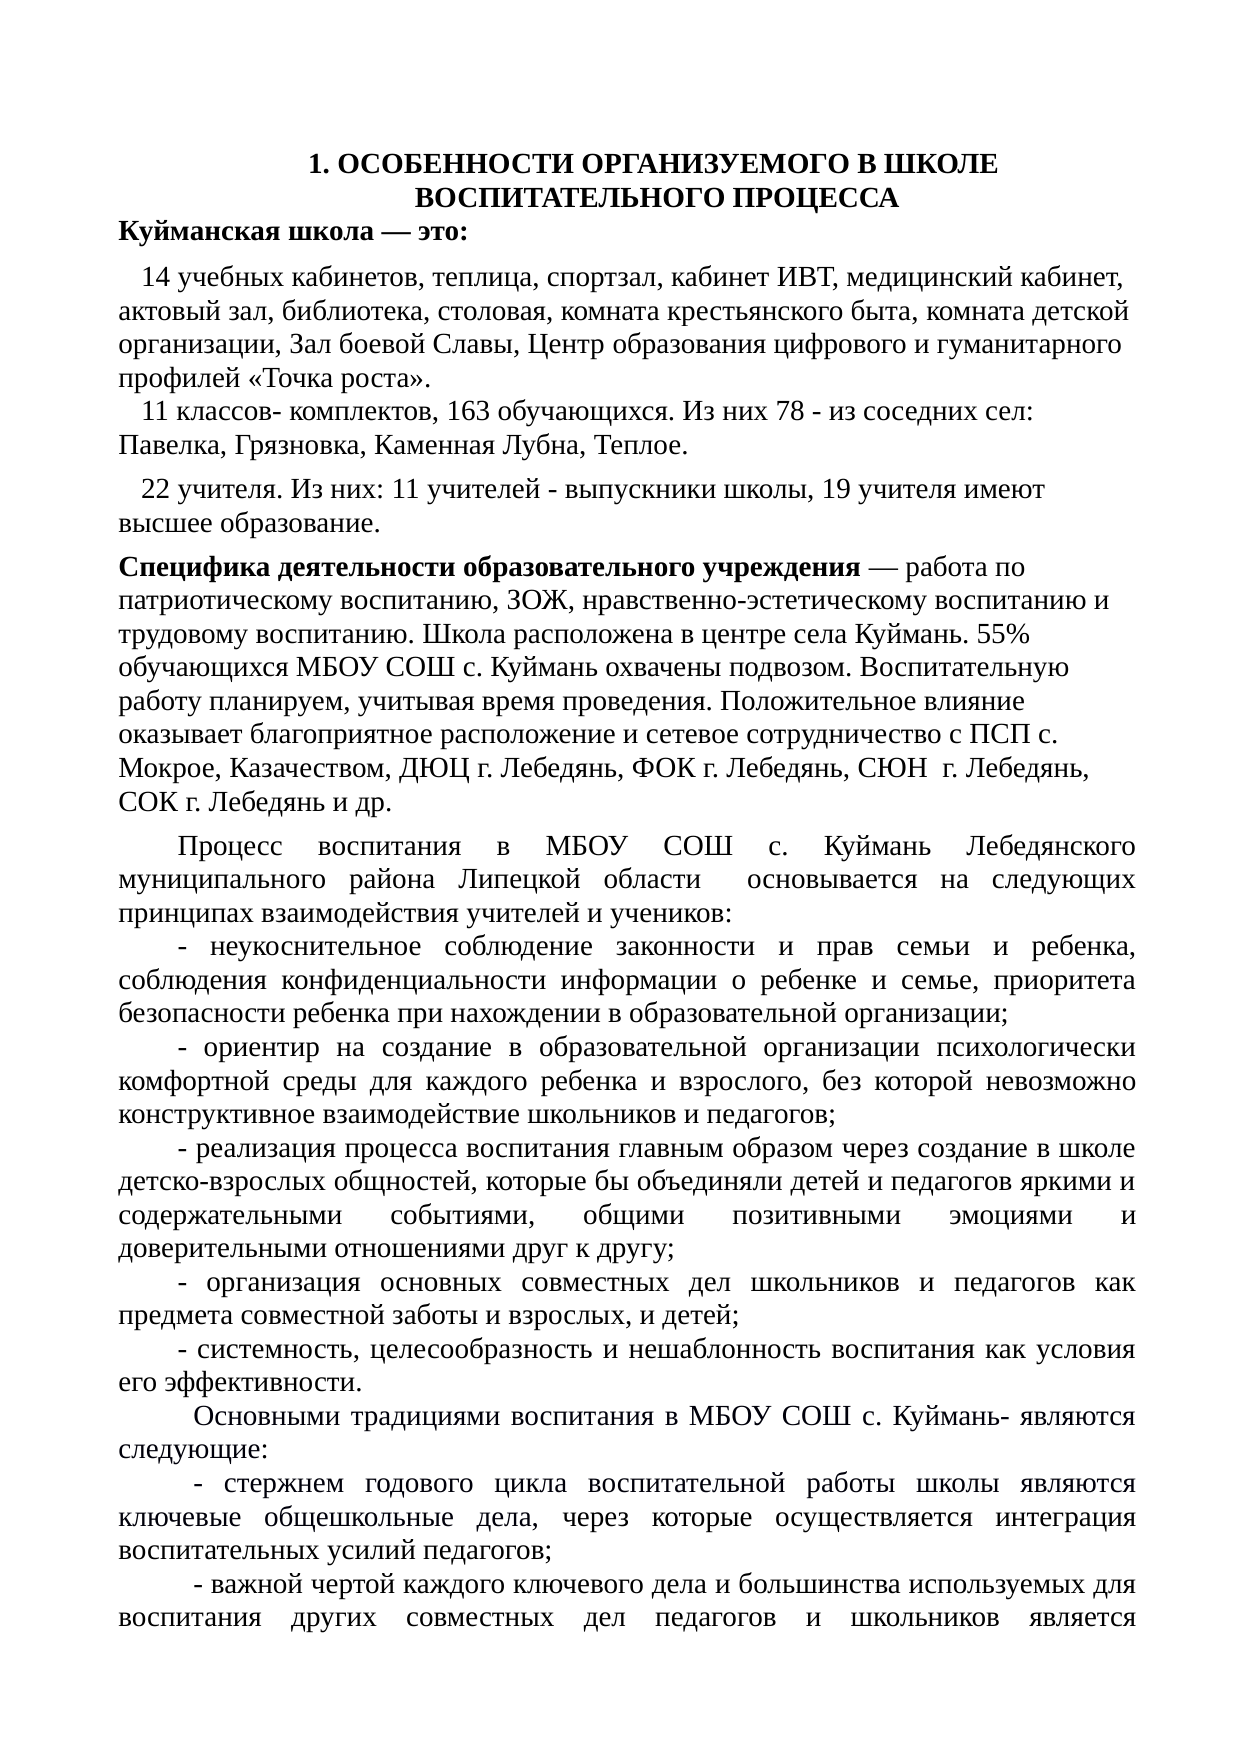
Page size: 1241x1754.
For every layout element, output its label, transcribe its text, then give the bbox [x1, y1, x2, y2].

text Процесс воспитания в МБОУ СОШ с. Куймань Лебедянского муниципального района Липецкой области основывается на следующих принципах взаимодействия учителей и учеников: [118, 828, 1137, 928]
text - стержнем годового цикла воспитательной работы школы являются ключевые общешкольные дела, через которые осуществляется интеграция воспитательных усилий педагогов; [118, 1465, 1137, 1566]
text Специфика деятельности образовательного учреждения — работа по патриотическому воспитанию, ЗОЖ, нравственно-эстетическому воспитанию и трудовому воспитанию. Школа расположена в центре села Куймань. 55% обучающихся МБОУ СОШ с. Куймань охвачены подвозом. Воспитательную работу планируем, учитывая время проведения. Положительное влияние оказывает благоприятное расположение и сетевое сотрудничество с ПСП с. Мокрое, Казачеством, ДЮЦ г. Лебедянь, ФОК г. Лебедянь, СЮН г. Лебедянь, СОК г. Лебедянь и др. [118, 549, 1137, 817]
text Куйманская школа — это: [118, 213, 1137, 247]
text 14 учебных кабинетов, теплица, спортзал, кабинет ИВТ, медицинский кабинет, актовый зал, библиотека, столовая, комната крестьянского быта, комната детской организации, Зал боевой Славы, Центр образования цифрового и гуманитарного профилей «Точка роста». [118, 259, 1137, 393]
text - системность, целесообразность и нешаблонность воспитания как условия его эффективности. [118, 1331, 1137, 1398]
text 22 учителя. Из них: 11 учителей - выпускники школы, 19 учителя имеют высшее образование. [118, 471, 1137, 538]
text - организация основных совместных дел школьников и педагогов как предмета совместной заботы и взрослых, и детей; [118, 1264, 1137, 1331]
text ВОСПИТАТЕЛЬНОГО ПРОЦЕССА [118, 180, 1137, 213]
text 1. ОСОБЕННОСТИ ОРГАНИЗУЕМОГО В ШКОЛЕ [118, 146, 1137, 180]
text - реализация процесса воспитания главным образом через создание в школе детско-взрослых общностей, которые бы объединяли детей и педагогов яркими и содержательными событиями, общими позитивными эмоциями и доверительными отношениями друг к другу; [118, 1130, 1137, 1264]
text - важной чертой каждого ключевого дела и большинства используемых для воспитания других совместных дел педагогов и школьников является [118, 1566, 1137, 1633]
text - неукоснительное соблюдение законности и прав семьи и ребенка, соблюдения конфиденциальности информации о ребенке и семье, приоритета безопасности ребенка при нахождении в образовательной организации; [118, 928, 1137, 1029]
text 11 классов- комплектов, 163 обучающихся. Из них 78 - из соседних сел: Павелка, Грязновка, Каменная Лубна, Теплое. [118, 393, 1137, 461]
text - ориентир на создание в образовательной организации психологически комфортной среды для каждого ребенка и взрослого, без которой невозможно конструктивное взаимодействие школьников и педагогов; [118, 1029, 1137, 1130]
text Основными традициями воспитания в МБОУ СОШ с. Куймань- являются следующие: [118, 1398, 1137, 1465]
